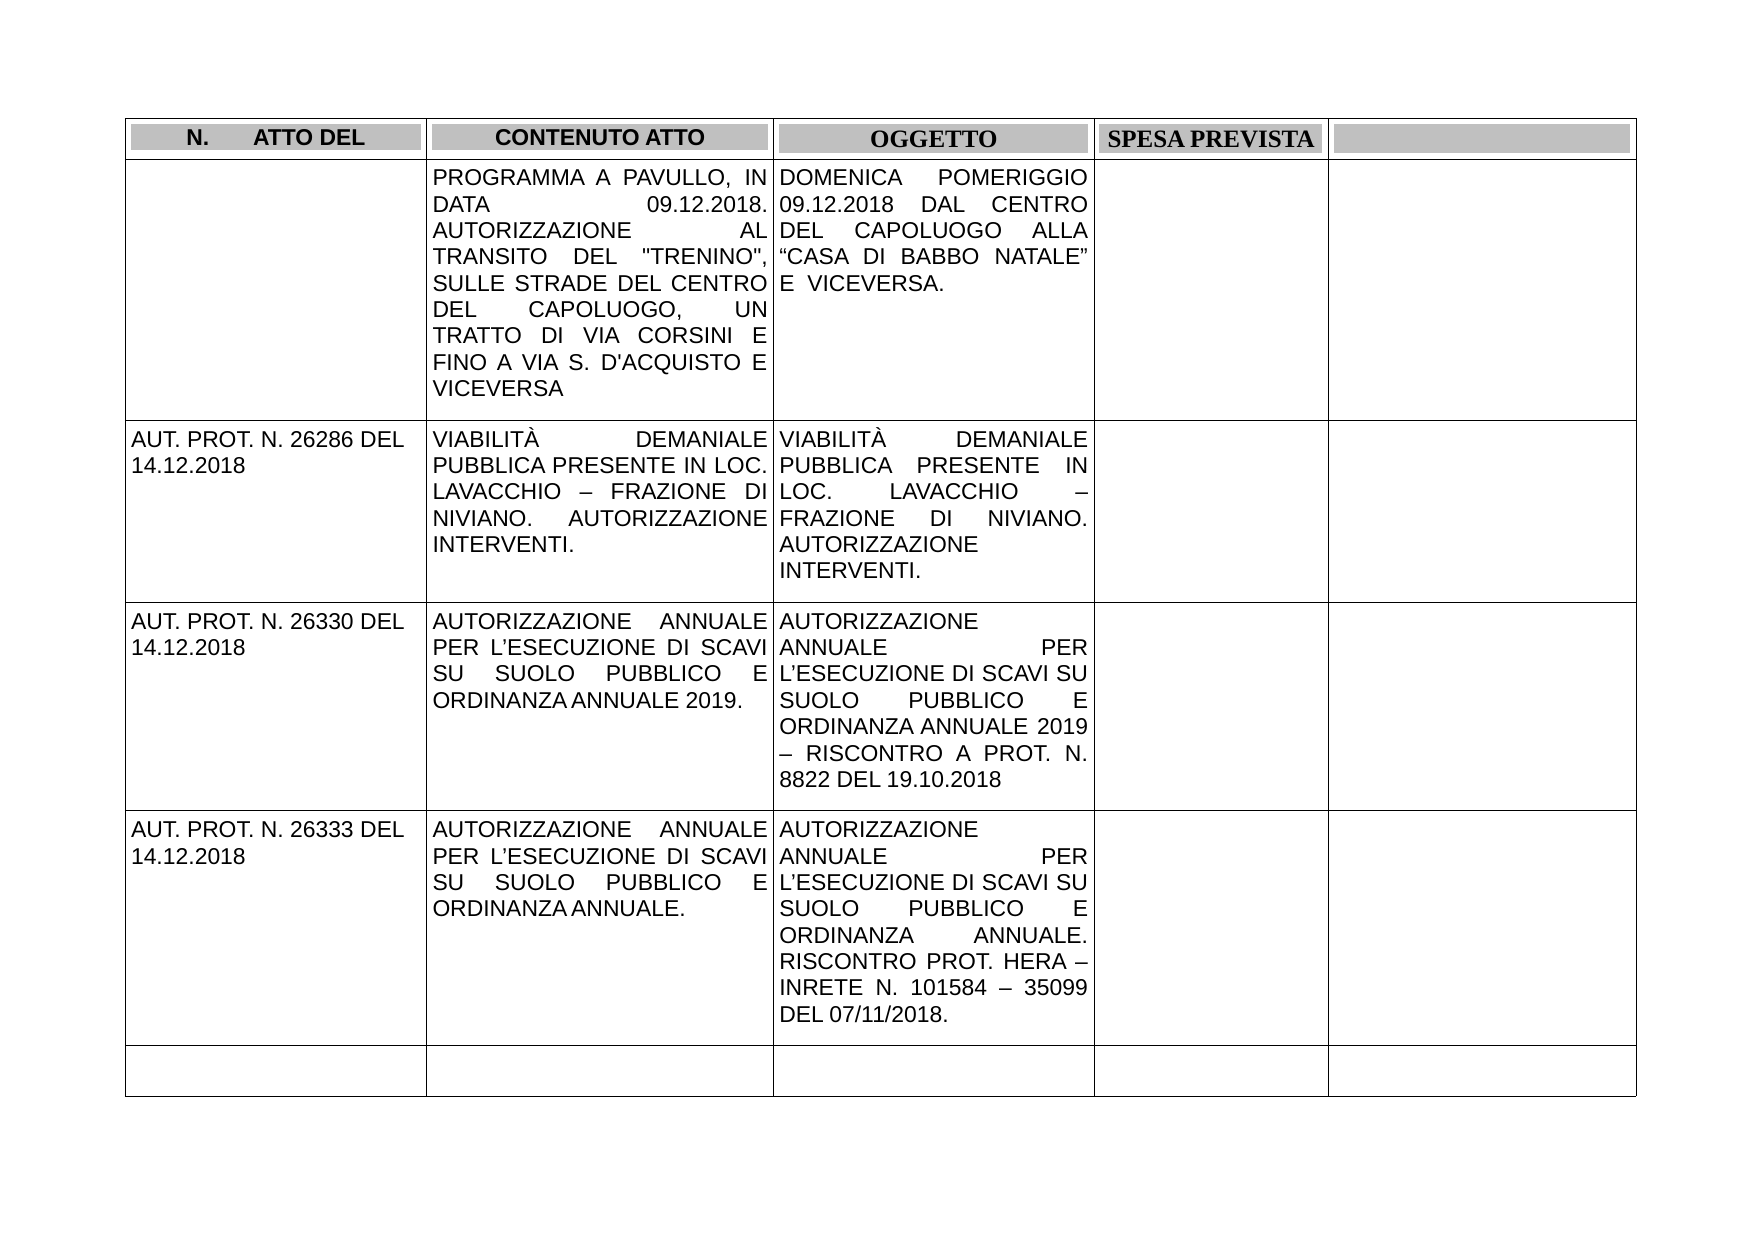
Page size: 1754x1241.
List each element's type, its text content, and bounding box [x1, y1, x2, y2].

table_cell [774, 1046, 1094, 1096]
table_cell [1329, 1046, 1636, 1096]
table_cell [427, 1046, 773, 1096]
table_cell VIABILITÀ DEMANIALE PUBBLICA PRESENTE IN LOC. LAVACCHIO – FRAZIONE DI NIVIANO. AUTORIZZAZIONE INTERVENTI. [774, 421, 1094, 602]
table_cell [1329, 811, 1636, 1045]
table_cell [1095, 160, 1328, 420]
table_cell AUTORIZZAZIONE ANNUALE PER L’ESECUZIONE DI SCAVI SU SUOLO PUBBLICO E ORDINANZA ANNUALE. [427, 811, 773, 1045]
table_cell AUT. PROT. N. 26330 DEL 14.12.2018 [126, 603, 426, 810]
table_header CONTENUTO ATTO [427, 119, 773, 158]
table_header [1329, 119, 1636, 158]
table_header N. ATTO DEL [126, 119, 426, 158]
table_cell [1095, 603, 1328, 810]
table_cell DOMENICA POMERIGGIO 09.12.2018 DAL CENTRO DEL CAPOLUOGO ALLA “CASA DI BABBO NATALE” E VICEVERSA. [774, 160, 1094, 420]
table_cell [126, 1046, 426, 1096]
table_cell [1329, 160, 1636, 420]
table_cell [1095, 421, 1328, 602]
table_cell [1095, 811, 1328, 1045]
table_cell AUT. PROT. N. 26286 DEL 14.12.2018 [126, 421, 426, 602]
table_cell AUTORIZZAZIONE ANNUALE PER L’ESECUZIONE DI SCAVI SU SUOLO PUBBLICO E ORDINANZA ANNUALE 2019. [427, 603, 773, 810]
table_cell AUTORIZZAZIONE ANNUALE PER L’ESECUZIONE DI SCAVI SU SUOLO PUBBLICO E ORDINANZA ANNUALE 2019 – RISCONTRO A PROT. N. 8822 DEL 19.10.2018 [774, 603, 1094, 810]
table_cell [1095, 1046, 1328, 1096]
table_cell [126, 160, 426, 420]
table_cell [1329, 421, 1636, 602]
table_cell PROGRAMMA A PAVULLO, IN DATA 09.12.2018. AUTORIZZAZIONE AL TRANSITO DEL "TRENINO", SULLE STRADE DEL CENTRO DEL CAPOLUOGO, UN TRATTO DI VIA CORSINI E FINO A VIA S. D'ACQUISTO E VICEVERSA [427, 160, 773, 420]
table_cell AUT. PROT. N. 26333 DEL 14.12.2018 [126, 811, 426, 1045]
table_cell [1329, 603, 1636, 810]
table_header OGGETTO [774, 119, 1094, 158]
table_cell AUTORIZZAZIONE ANNUALE PER L’ESECUZIONE DI SCAVI SU SUOLO PUBBLICO E ORDINANZA ANNUALE. RISCONTRO PROT. HERA – INRETE N. 101584 – 35099 DEL 07/11/2018. [774, 811, 1094, 1045]
table_header SPESA PREVISTA [1095, 119, 1328, 158]
table_cell VIABILITÀ DEMANIALE PUBBLICA PRESENTE IN LOC. LAVACCHIO – FRAZIONE DI NIVIANO. AUTORIZZAZIONE INTERVENTI. [427, 421, 773, 602]
